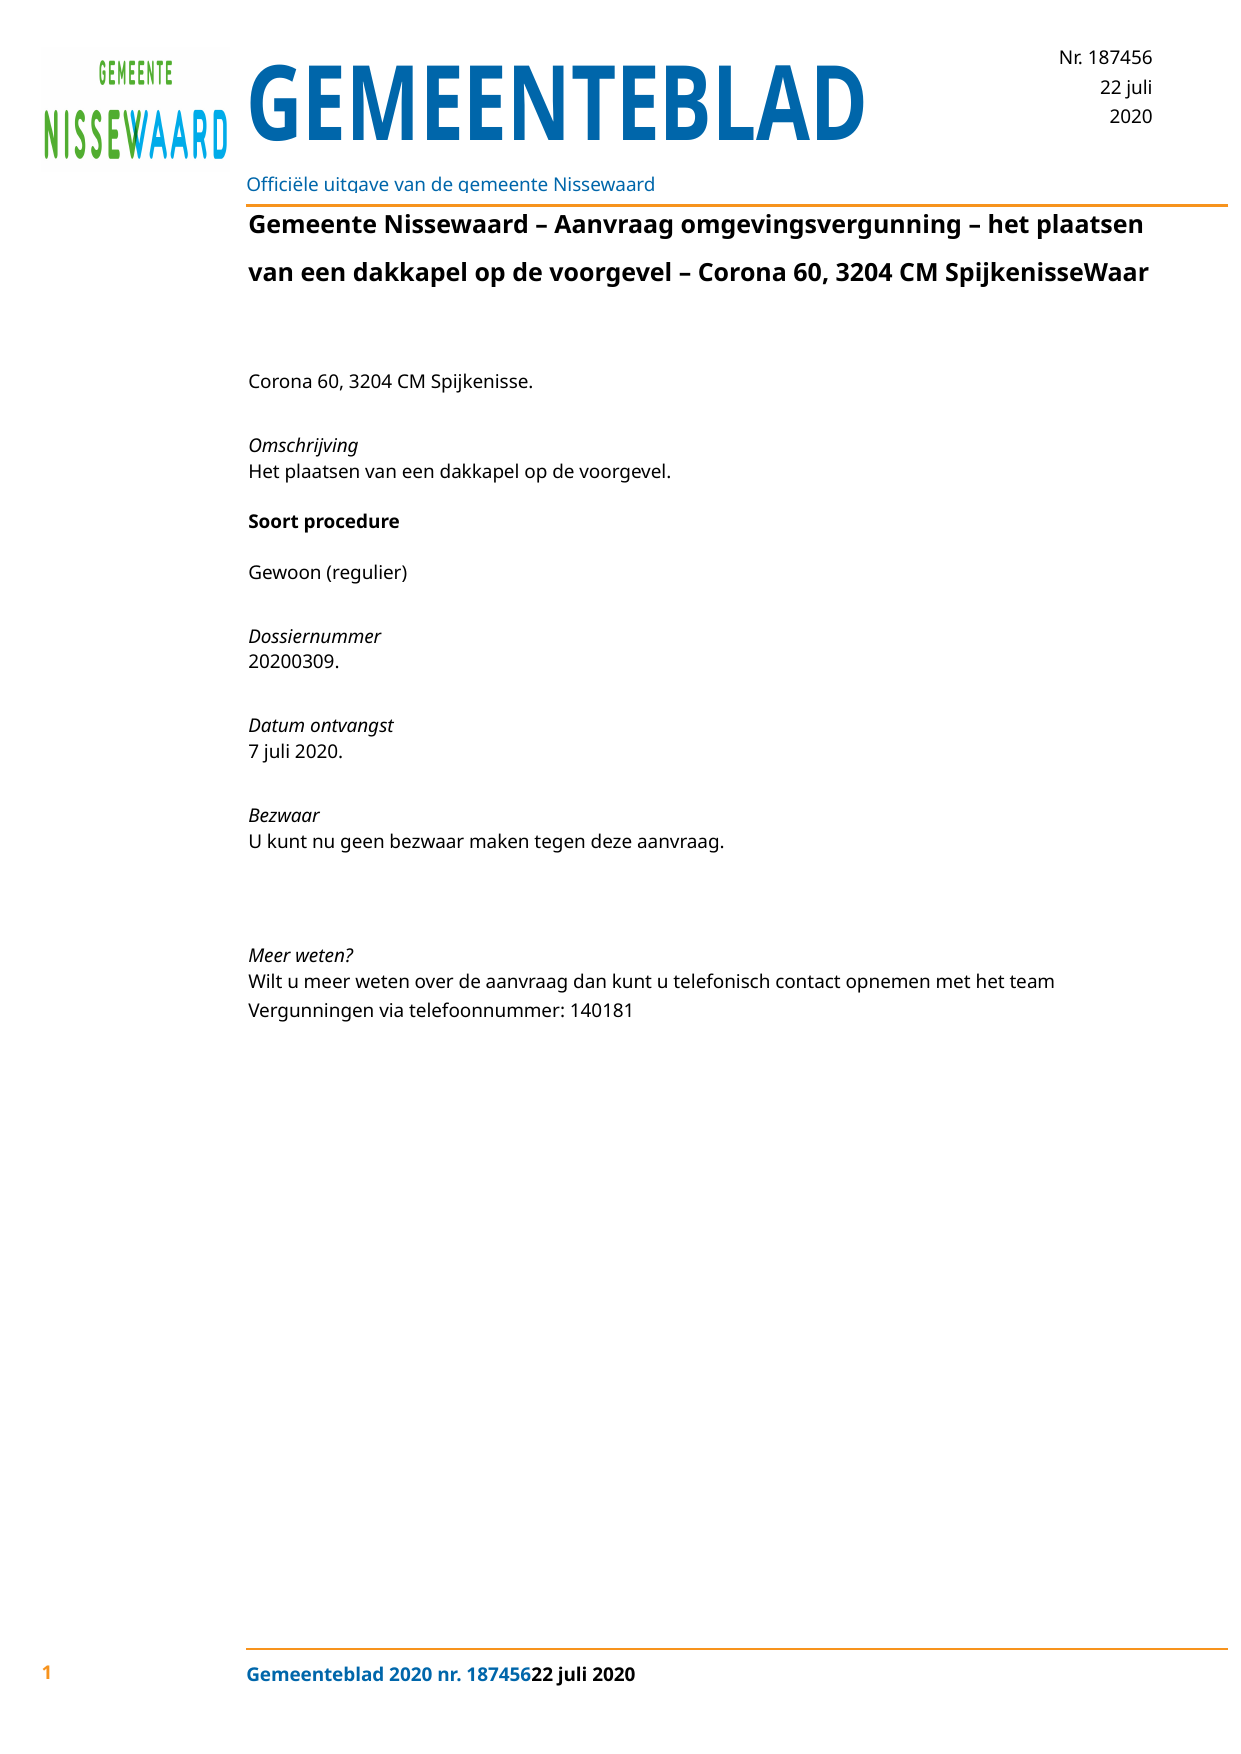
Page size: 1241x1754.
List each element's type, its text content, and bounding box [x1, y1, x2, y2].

text Het plaatsen van een dakkapel op de voorgevel. [248, 458, 1152, 484]
text 20200309. [248, 648, 1152, 674]
text 7 juli 2020. [248, 738, 1152, 764]
text Bezwaar [248, 802, 1152, 828]
picture [41, 47, 231, 172]
text Gemeente Nissewaard – Aanvraag omgevingsvergunning – het plaatsen van een dakkapel op de voorgevel – Corona 60, 3204 CM SpijkenisseWaar [248, 207, 1152, 288]
text U kunt nu geen bezwaar maken tegen deze aanvraag. [248, 828, 1152, 854]
text Datum ontvangst [248, 712, 1152, 738]
text Meer weten? [248, 942, 1152, 968]
text Dossiernummer [248, 623, 1152, 648]
text Corona 60, 3204 CM Spijkenisse. [248, 368, 1152, 394]
text Wilt u meer weten over de aanvraag dan kunt u telefonisch contact opnemen met het team Vergunningen via telefoonnummer: 140181 [248, 968, 1152, 1023]
text Omschrijving [248, 432, 1152, 458]
text Soort procedure [248, 508, 1152, 534]
text Gewoon (regulier) [248, 559, 1152, 584]
